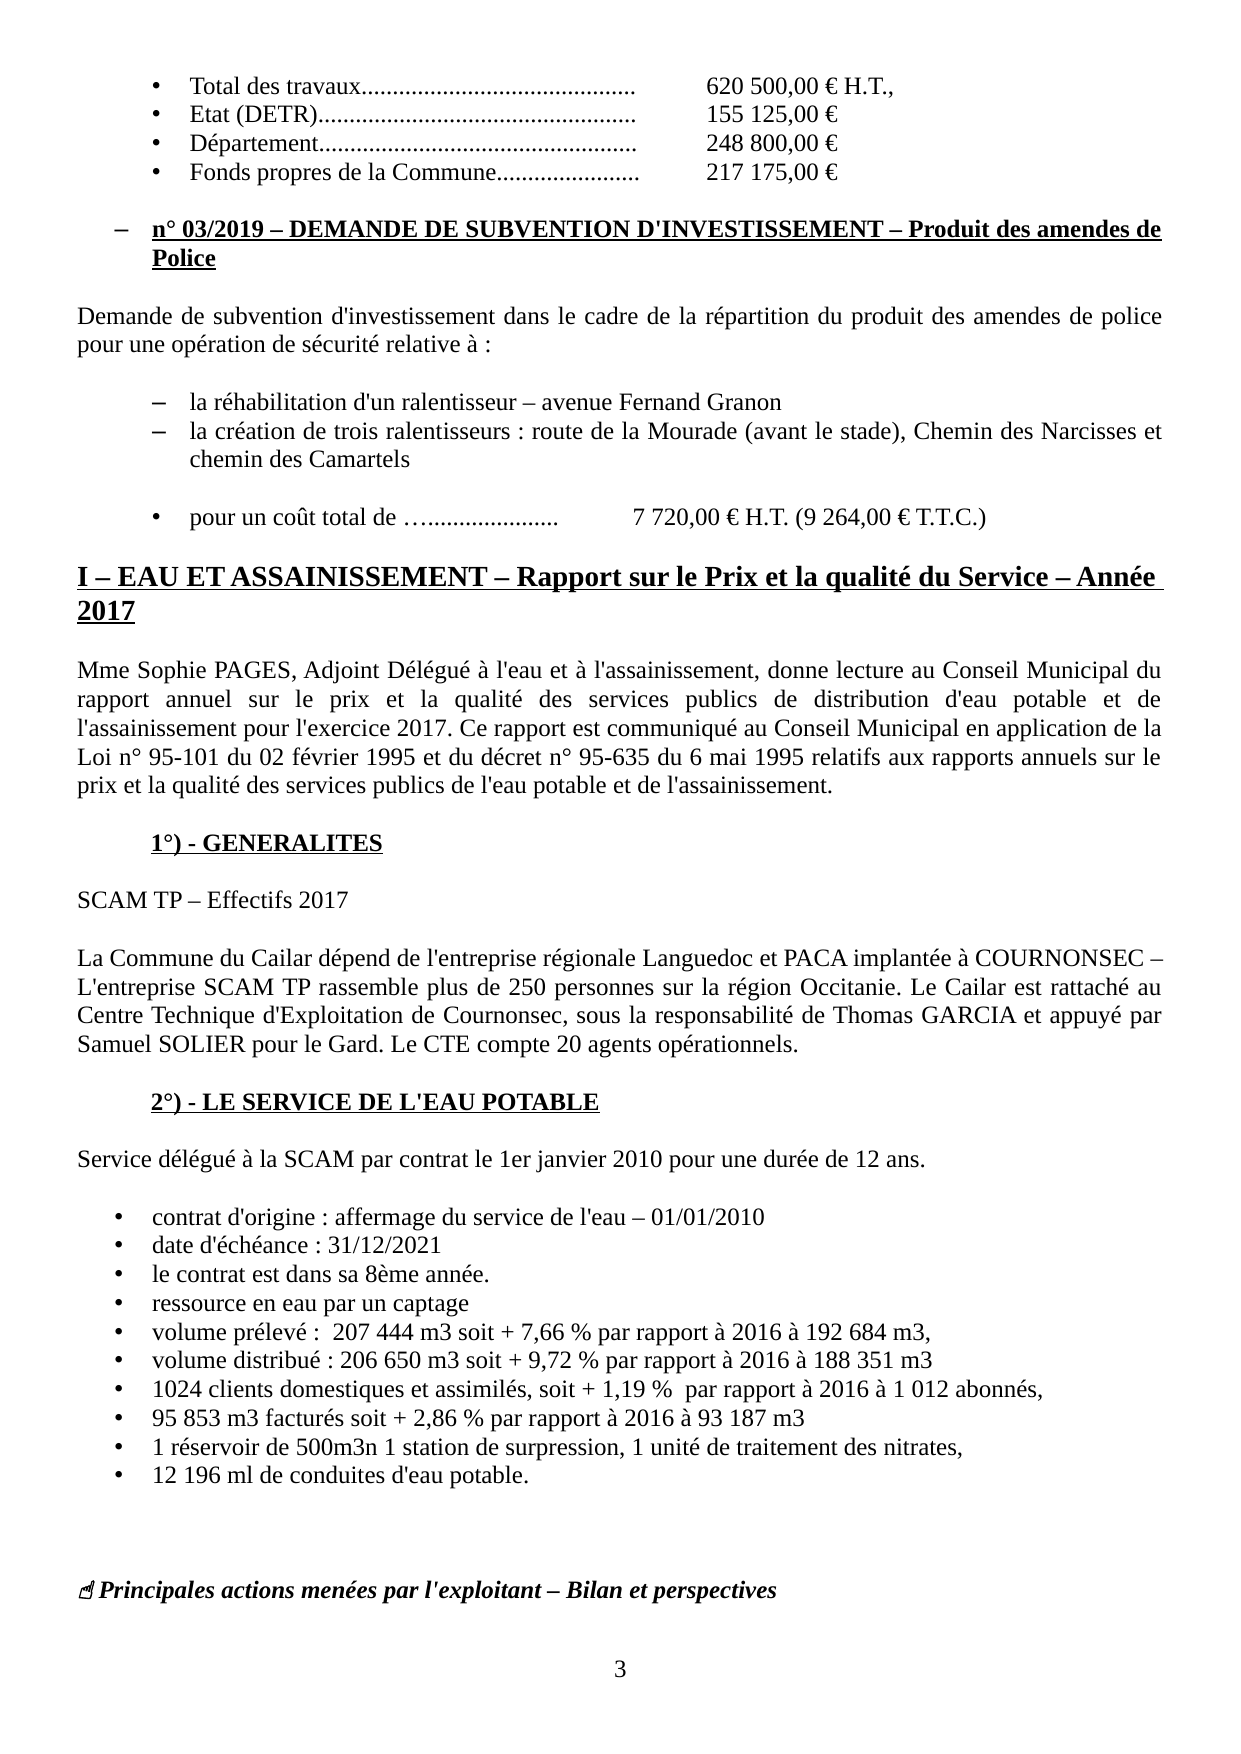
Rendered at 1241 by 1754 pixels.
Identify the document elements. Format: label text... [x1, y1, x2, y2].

list volume prélevé : 207 444 m3 soit + 7,66 % par rapport à 2016 à 192 684 m3, [114, 1317, 1163, 1345]
text SCAM TP – Effectifs 2017 [77, 885, 1163, 914]
text Demande de subvention d'investissement dans le cadre de la répartition du produit des amendes de police pour une opération de sécurité relative à : [77, 301, 1163, 358]
text 2017 [77, 590, 1163, 627]
text  Principales actions menées par l'exploitant – Bilan et perspectives [77, 1575, 1163, 1604]
list la réhabilitation d'un ralentisseur – avenue Fernand Granon [152, 387, 1163, 416]
list ressource en eau par un captage [114, 1288, 1163, 1317]
text La Commune du Cailar dépend de l'entreprise régionale Languedoc et PACA implantée à COURNONSEC – L'entreprise SCAM TP rassemble plus de 250 personnes sur la région Occitanie. Le Cailar est rattaché au Centre Technique d'Exploitation de Cournonsec, sous la responsabilité de Thomas GARCIA et appuyé par Samuel SOLIER pour le Gard. Le CTE compte 20 agents opérationnels. [77, 943, 1163, 1058]
list Fonds propres de la Commune....................... 217 175,00 € [152, 157, 1163, 186]
list Etat (DETR)................................................... 155 125,00 € [152, 99, 1163, 128]
text Mme Sophie PAGES, Adjoint Délégué à l'eau et à l'assainissement, donne lecture au Conseil Municipal du rapport annuel sur le prix et la qualité des services publics de distribution d'eau potable et de l'assainissement pour l'exercice 2017. Ce rapport est communiqué au Conseil Municipal en application de la Loi n° 95-101 du 02 février 1995 et du décret n° 95-635 du 6 mai 1995 relatifs aux rapports annuels sur le prix et la qualité des services publics de l'eau potable et de l'assainissement. [77, 655, 1163, 799]
text 2°) - LE SERVICE DE L'EAU POTABLE [77, 1087, 1163, 1115]
list volume distribué : 206 650 m3 soit + 9,72 % par rapport à 2016 à 188 351 m3 [114, 1345, 1163, 1374]
list 1 réservoir de 500m3n 1 station de surpression, 1 unité de traitement des nitrates, [114, 1432, 1163, 1460]
list 95 853 m3 facturés soit + 2,86 % par rapport à 2016 à 93 187 m3 [114, 1403, 1163, 1432]
list 12 196 ml de conduites d'eau potable. [114, 1460, 1163, 1489]
list pour un coût total de …..................... 7 720,00 € H.T. (9 264,00 € T.T.C.) [152, 502, 1163, 531]
list n° 03/2019 – DEMANDE DE SUBVENTION D'INVESTISSEMENT – Produit des amendes de Police [114, 214, 1163, 272]
text 1°) - GENERALITES [77, 828, 1163, 857]
text Service délégué à la SCAM par contrat le 1er janvier 2010 pour une durée de 12 ans. [77, 1144, 1163, 1173]
list contrat d'origine : affermage du service de l'eau – 01/01/2010 [114, 1202, 1163, 1230]
list Département................................................... 248 800,00 € [152, 128, 1163, 157]
list Total des travaux............................................ 620 500,00 € H.T., [152, 71, 1163, 99]
list la création de trois ralentisseurs : route de la Mourade (avant le stade), Chemin des Narcisses et chemin des Camartels [152, 416, 1163, 473]
list 1024 clients domestiques et assimilés, soit + 1,19 % par rapport à 2016 à 1 012 abonnés, [114, 1374, 1163, 1403]
text I – EAU ET ASSAINISSEMENT – Rapport sur le Prix et la qualité du Service – Année [77, 559, 1163, 589]
list le contrat est dans sa 8ème année. [114, 1259, 1163, 1288]
list date d'échéance : 31/12/2021 [114, 1230, 1163, 1259]
